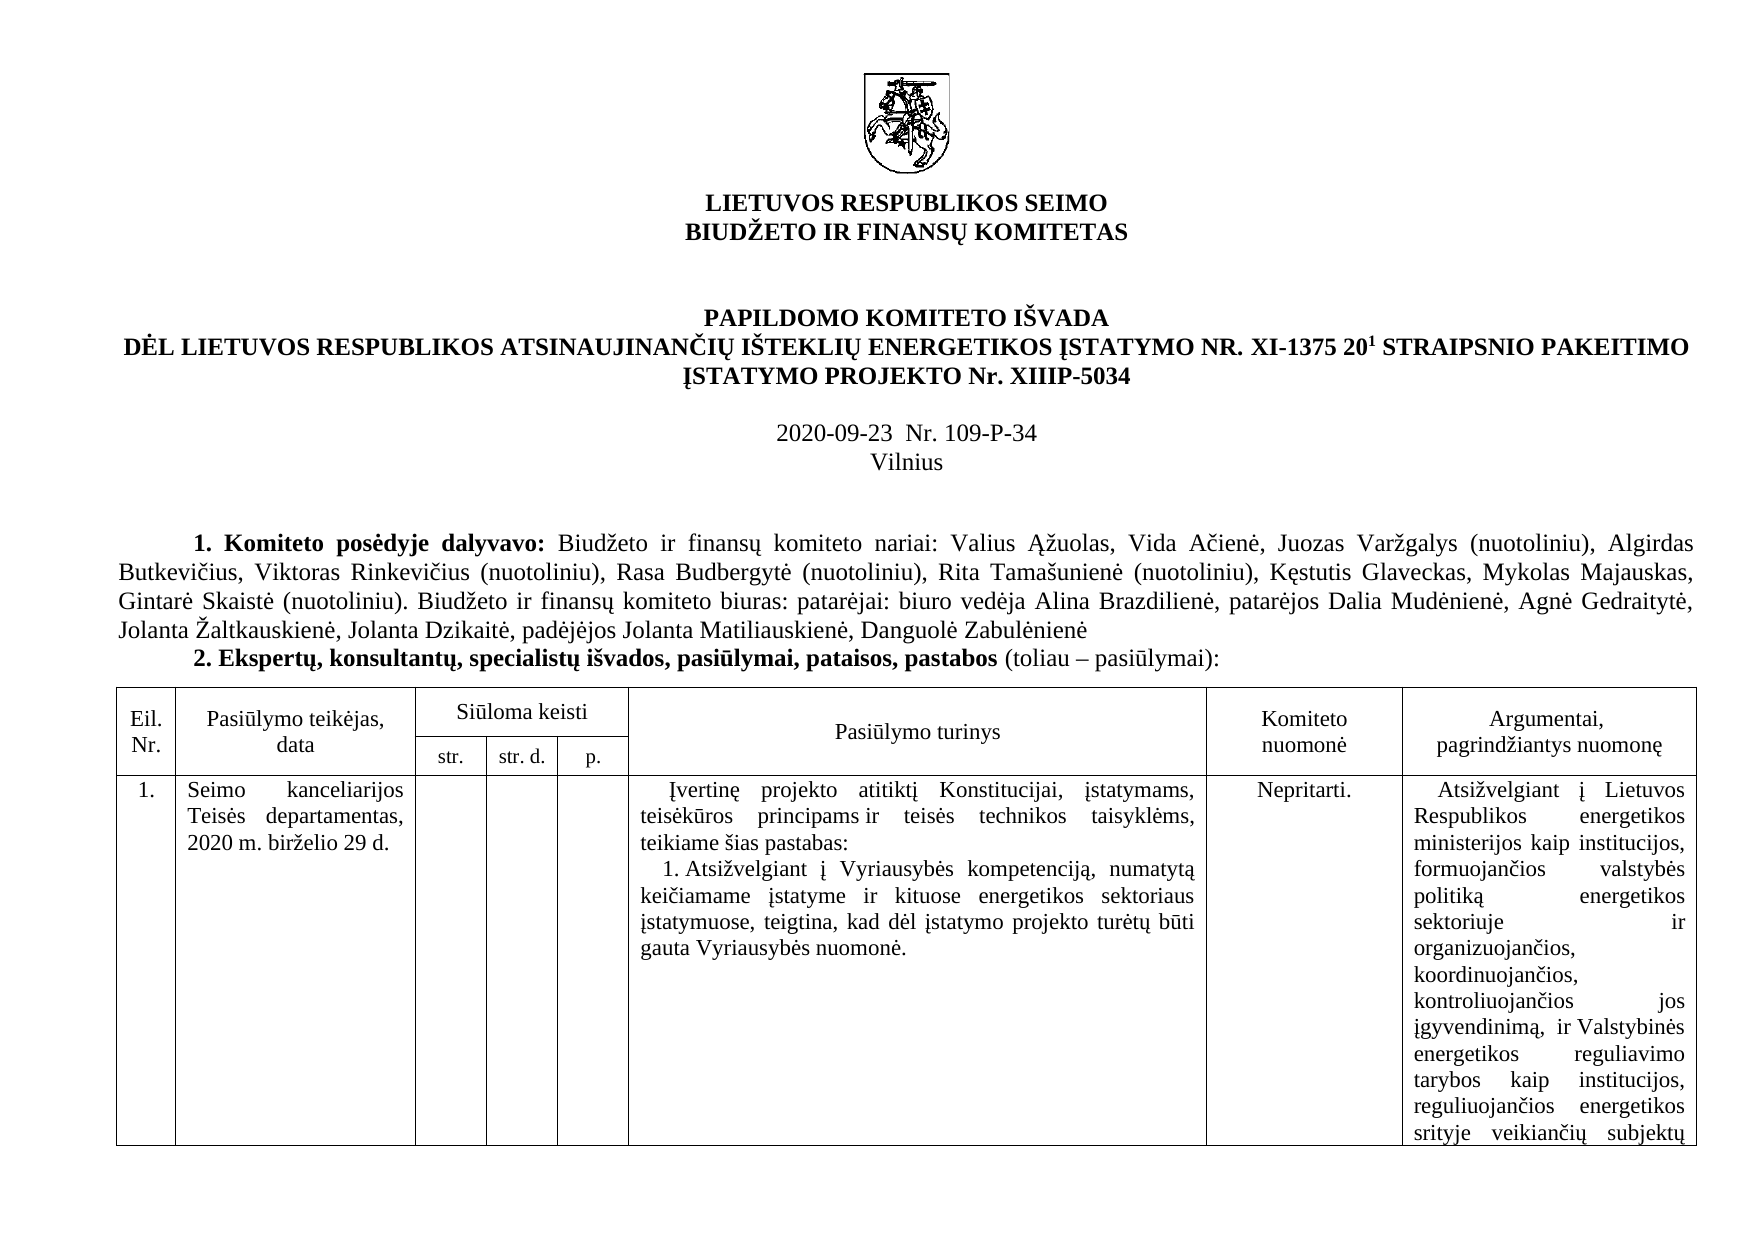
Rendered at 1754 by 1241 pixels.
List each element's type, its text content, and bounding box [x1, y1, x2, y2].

table_cell Seimo kanceliarijos Teisės departamentas, 2020 m. birželio 29 d. [176, 776, 415, 1145]
table_header Argumentai, pagrindžiantys nuomonę [1403, 688, 1696, 775]
table_cell [487, 776, 557, 1145]
text LIETUVOS RESPUBLIKOS SEIMO [118, 188, 1695, 217]
text 1. Komiteto posėdyje dalyvavo: Biudžeto ir finansų komiteto nariai: Valius Ąžuolas, Vida Ačienė, Juozas Varžgalys (nuotoliniu), Algirdas Butkevičius, Viktoras Rinkevičius (nuotoliniu), Rasa Budbergytė (nuotoliniu), Rita Tamašunienė (nuotoliniu), Kęstutis Glaveckas, Mykolas Majauskas, Gintarė Skaistė (nuotoliniu). Biudžeto ir finansų komiteto biuras: patarėjai: biuro vedėja Alina Brazdilienė, patarėjos Dalia Mudėnienė, Agnė Gedraitytė, Jolanta Žaltkauskienė, Jolanta Dzikaitė, padėjėjos Jolanta Matiliauskienė, Danguolė Zabulėnienė [118, 528, 1695, 643]
table_cell Atsižvelgiant į Lietuvos Respublikos energetikos ministerijos kaip institucijos, formuojančios valstybės politiką energetikos sektoriuje ir organizuojančios, koordinuojančios, kontroliuojančios jos įgyvendinimą, ir Valstybinės energetikos reguliavimo tarybos kaip institucijos, reguliuojančios energetikos srityje veikiančių subjektų [1403, 776, 1696, 1145]
table_header Eil. Nr. [117, 688, 175, 775]
table_cell str. [416, 737, 486, 775]
text Biudžeto ir finansų komitetas [118, 217, 1695, 246]
table_header Siūloma keisti [416, 688, 628, 736]
table_cell Įvertinę projekto atitiktį Konstitucijai, įstatymams, teisėkūros principams ir teisės technikos taisyklėms, teikiame šias pastabas: 1. Atsižvelgiant į Vyriausybės kompetenciją, numatytą keičiamame įstatyme ir kituose energetikos sektoriaus įstatymuose, teigtina, kad dėl įstatymo projekto turėtų būti gauta Vyriausybės nuomonė. [629, 776, 1206, 1145]
text ĮSTATYMO PROJEKTO Nr. XIIIP-5034 [118, 361, 1695, 389]
table_header Pasiūlymo turinys [629, 688, 1206, 775]
text 2. Ekspertų, konsultantų, specialistų išvados, pasiūlymai, pataisos, pastabos (toliau – pasiūlymai): [118, 643, 1695, 672]
text Vilnius [118, 447, 1695, 476]
table_cell [558, 776, 628, 1145]
table_cell Nepritarti. [1207, 776, 1402, 1145]
table_cell 1. [117, 776, 175, 1145]
table_cell str. d. [487, 737, 557, 775]
table_header Pasiūlymo teikėjas, data [176, 688, 415, 775]
table_cell [416, 776, 486, 1145]
table_cell p. [558, 737, 628, 775]
text 2020-09-23 Nr. 109-P-34 [118, 418, 1695, 447]
table_header Komiteto nuomonė [1207, 688, 1402, 775]
text PAPILDOMO KOMITETO IŠVADA [118, 303, 1695, 332]
text DĖL LIETUVOS RESPUBLIKOS ATSINAUJINANČIŲ IŠTEKLIŲ ENERGETIKOS ĮSTATYMO NR. XI-1375 201 STRAIPSNIO PAKEITIMO [118, 332, 1695, 361]
